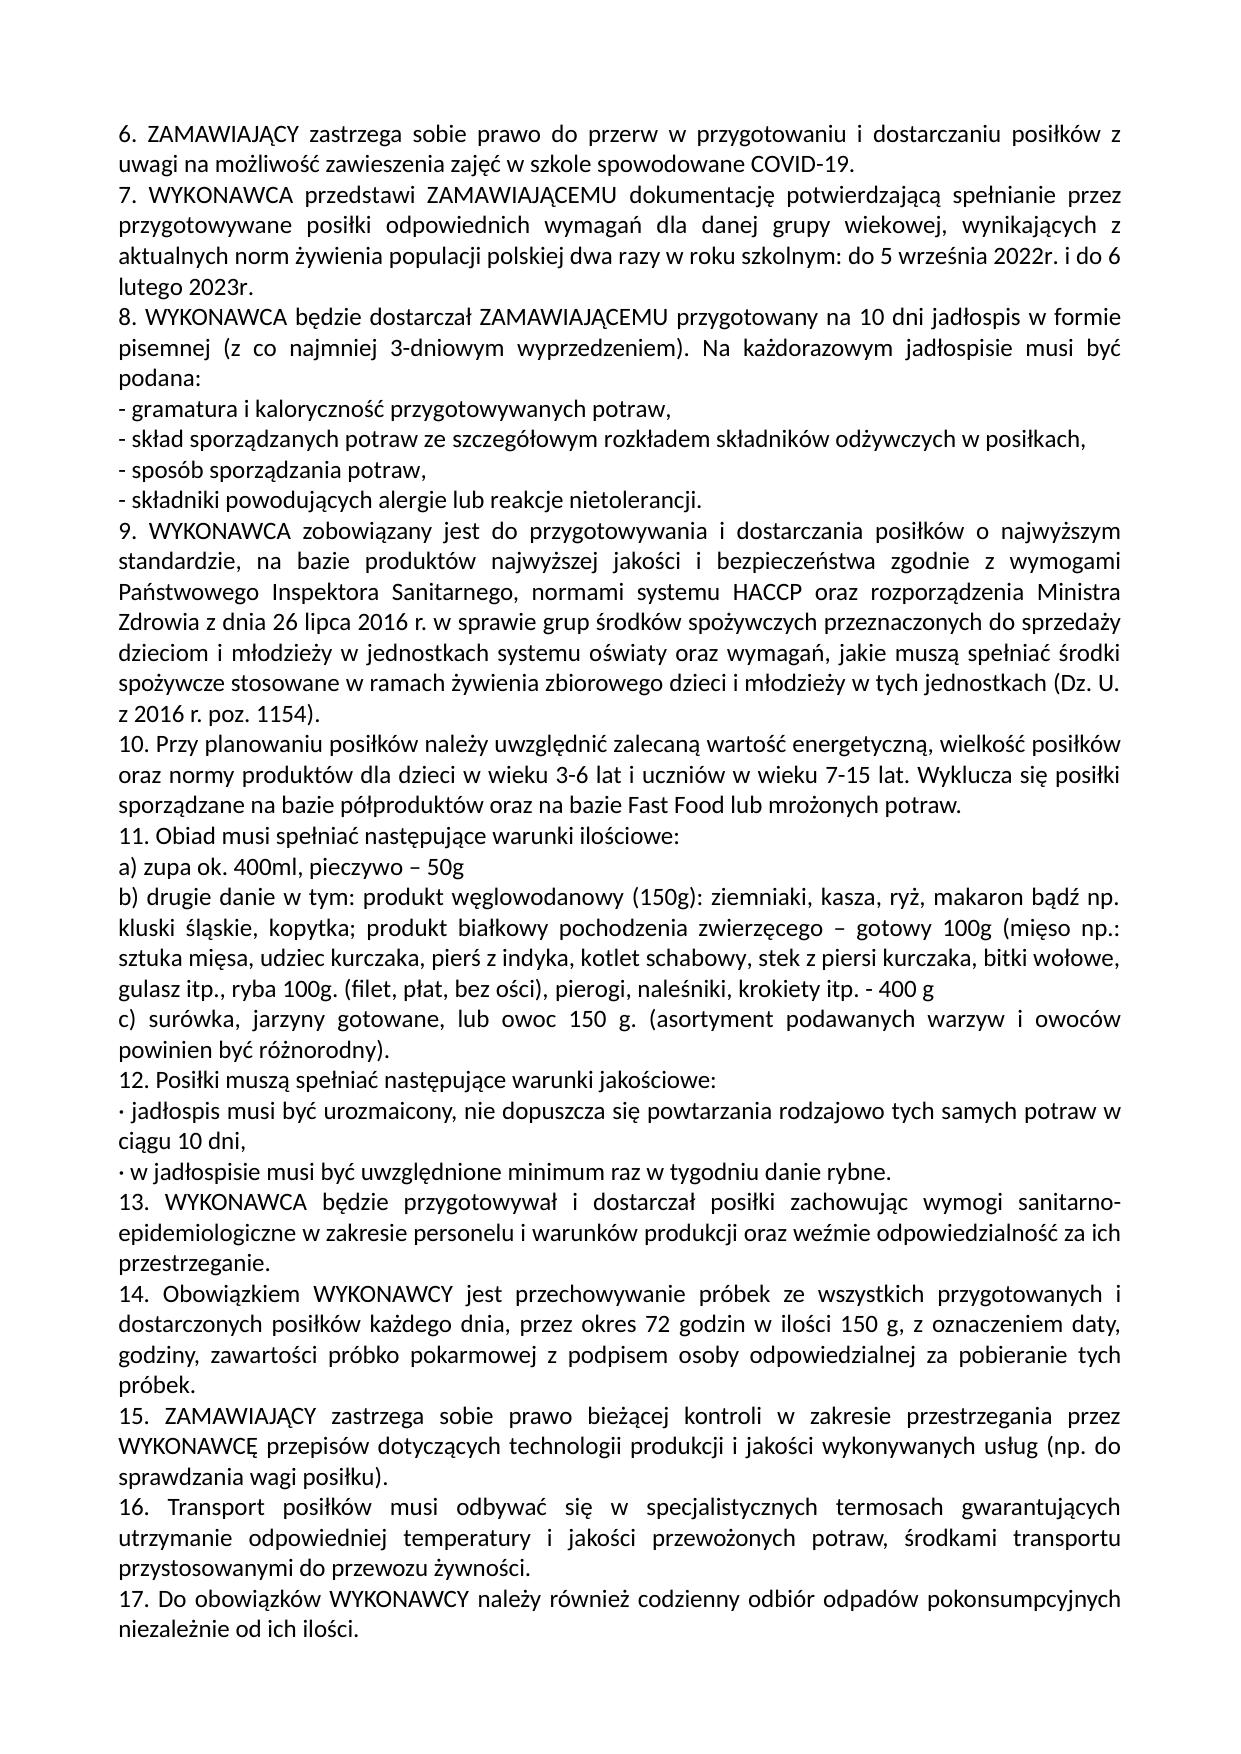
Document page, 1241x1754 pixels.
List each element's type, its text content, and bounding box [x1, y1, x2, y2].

text b) drugie danie w tym: produkt węglowodanowy (150g): ziemniaki, kasza, ryż, makaron bądź np. kluski śląskie, kopytka; produkt białkowy pochodzenia zwierzęcego – gotowy 100g (mięso np.: sztuka mięsa, udziec kurczaka, pierś z indyka, kotlet schabowy, stek z piersi kurczaka, bitki wołowe, gulasz itp., ryba 100g. (filet, płat, bez ości), pierogi, naleśniki, krokiety itp. - 400 g [118, 881, 1122, 1003]
text 8. WYKONAWCA będzie dostarczał ZAMAWIAJĄCEMU przygotowany na 10 dni jadłospis w formie pisemnej (z co najmniej 3-dniowym wyprzedzeniem). Na każdorazowym jadłospisie musi być podana: [118, 301, 1122, 393]
text · w jadłospisie musi być uwzględnione minimum raz w tygodniu danie rybne. [118, 1156, 1122, 1186]
text 7. WYKONAWCA przedstawi ZAMAWIAJĄCEMU dokumentację potwierdzającą spełnianie przez przygotowywane posiłki odpowiednich wymagań dla danej grupy wiekowej, wynikających z aktualnych norm żywienia populacji polskiej dwa razy w roku szkolnym: do 5 września 2022r. i do 6 lutego 2023r. [118, 179, 1122, 301]
text 6. ZAMAWIAJĄCY zastrzega sobie prawo do przerw w przygotowaniu i dostarczaniu posiłków z uwagi na możliwość zawieszenia zajęć w szkole spowodowane COVID-19. [118, 118, 1122, 179]
text c) surówka, jarzyny gotowane, lub owoc 150 g. (asortyment podawanych warzyw i owoców powinien być różnorodny). [118, 1003, 1122, 1064]
text - gramatura i kaloryczność przygotowywanych potraw, [118, 393, 1122, 423]
text 10. Przy planowaniu posiłków należy uwzględnić zalecaną wartość energetyczną, wielkość posiłków oraz normy produktów dla dzieci w wieku 3-6 lat i uczniów w wieku 7-15 lat. Wyklucza się posiłki sporządzane na bazie półproduktów oraz na bazie Fast Food lub mrożonych potraw. [118, 728, 1122, 820]
text 17. Do obowiązków WYKONAWCY należy również codzienny odbiór odpadów pokonsumpcyjnych niezależnie od ich ilości. [118, 1583, 1122, 1644]
text 12. Posiłki muszą spełniać następujące warunki jakościowe: [118, 1064, 1122, 1095]
text - składniki powodujących alergie lub reakcje nietolerancji. [118, 484, 1122, 515]
text 9. WYKONAWCA zobowiązany jest do przygotowywania i dostarczania posiłków o najwyższym standardzie, na bazie produktów najwyższej jakości i bezpieczeństwa zgodnie z wymogami Państwowego Inspektora Sanitarnego, normami systemu HACCP oraz rozporządzenia Ministra Zdrowia z dnia 26 lipca 2016 r. w sprawie grup środków spożywczych przeznaczonych do sprzedaży dzieciom i młodzieży w jednostkach systemu oświaty oraz wymagań, jakie muszą spełniać środki spożywcze stosowane w ramach żywienia zbiorowego dzieci i młodzieży w tych jednostkach (Dz. U. z 2016 r. poz. 1154). [118, 515, 1122, 728]
text 13. WYKONAWCA będzie przygotowywał i dostarczał posiłki zachowując wymogi sanitarno-epidemiologiczne w zakresie personelu i warunków produkcji oraz weźmie odpowiedzialność za ich przestrzeganie. [118, 1186, 1122, 1278]
text 11. Obiad musi spełniać następujące warunki ilościowe: [118, 820, 1122, 851]
text · jadłospis musi być urozmaicony, nie dopuszcza się powtarzania rodzajowo tych samych potraw w ciągu 10 dni, [118, 1095, 1122, 1156]
text 15. ZAMAWIAJĄCY zastrzega sobie prawo bieżącej kontroli w zakresie przestrzegania przez WYKONAWCĘ przepisów dotyczących technologii produkcji i jakości wykonywanych usług (np. do sprawdzania wagi posiłku). [118, 1400, 1122, 1492]
text 14. Obowiązkiem WYKONAWCY jest przechowywanie próbek ze wszystkich przygotowanych i dostarczonych posiłków każdego dnia, przez okres 72 godzin w ilości 150 g, z oznaczeniem daty, godziny, zawartości próbko pokarmowej z podpisem osoby odpowiedzialnej za pobieranie tych próbek. [118, 1278, 1122, 1400]
text 16. Transport posiłków musi odbywać się w specjalistycznych termosach gwarantujących utrzymanie odpowiedniej temperatury i jakości przewożonych potraw, środkami transportu przystosowanymi do przewozu żywności. [118, 1492, 1122, 1583]
text - skład sporządzanych potraw ze szczegółowym rozkładem składników odżywczych w posiłkach, [118, 423, 1122, 454]
text - sposób sporządzania potraw, [118, 454, 1122, 484]
text a) zupa ok. 400ml, pieczywo – 50g [118, 851, 1122, 881]
